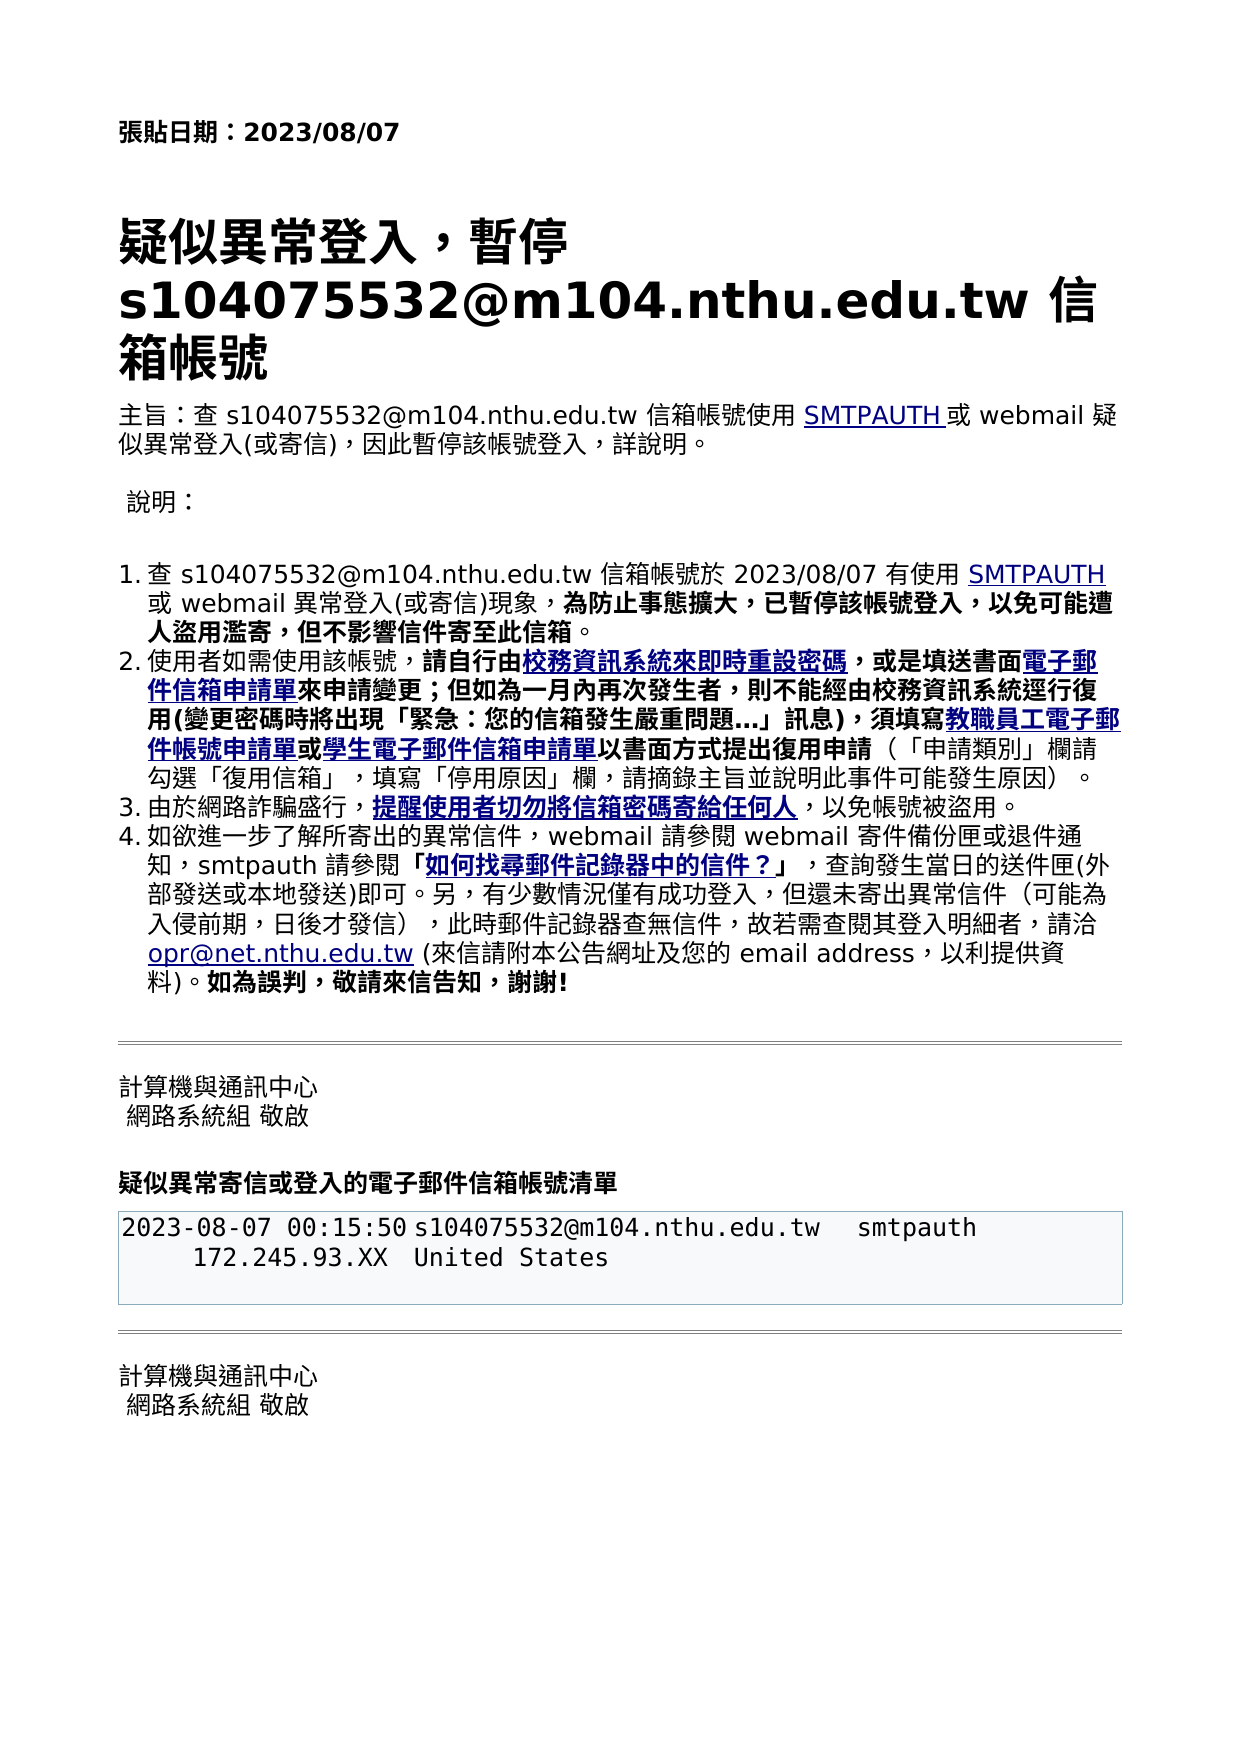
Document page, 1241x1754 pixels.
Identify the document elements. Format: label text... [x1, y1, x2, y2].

text 主旨：查 s104075532@m104.nthu.edu.tw 信箱帳號使用 SMTPAUTH或 webmail 疑似異常登入(或寄信)，因此暫停該帳號登入，詳說明。 說明： [118, 401, 1122, 518]
list 查 s104075532@m104.nthu.edu.tw 信箱帳號於 2023/08/07 有使用 SMTPAUTH或 webmail 異常登入(或寄信)現象，為防止事態擴大，已暫停該帳號登入，以免可能遭人盜用濫寄，但不影響信件寄至此信箱。 [118, 560, 1122, 647]
list 使用者如需使用該帳號，請自行由校務資訊系統來即時重設密碼，或是填送書面電子郵件信箱申請單來申請變更；但如為一月內再次發生者，則不能經由校務資訊系統逕行復用(變更密碼時將出現「緊急：您的信箱發生嚴重問題…」訊息)，須填寫教職員工電子郵件帳號申請單或學生電子郵件信箱申請單以書面方式提出復用申請（「申請類別」欄請勾選「復用信箱」，填寫「停用原因」欄，請摘錄主旨並說明此事件可能發生原因）。 [118, 647, 1122, 793]
text 計算機與通訊中心 網路系統組 敬啟 [118, 1362, 1122, 1421]
list 如欲進一步了解所寄出的異常信件，webmail 請參閱 webmail 寄件備份匣或退件通知，smtpauth 請參閱「如何找尋郵件記錄器中的信件？」，查詢發生當日的送件匣(外部發送或本地發送)即可。另，有少數情況僅有成功登入，但還未寄出異常信件（可能為入侵前期，日後才發信），此時郵件記錄器查無信件，故若需查閱其登入明細者，請洽 opr@net.nthu.edu.tw (來信請附本公告網址及您的 email address，以利提供資料)。如為誤判，敬請來信告知，謝謝! [118, 822, 1122, 997]
text 2023-08-07 00:15:50 s104075532@m104.nthu.edu.tw smtpauth 172.245.93.XX United States [119, 1212, 1122, 1304]
list 由於網路詐騙盛行，提醒使用者切勿將信箱密碼寄給任何人，以免帳號被盜用。 [118, 793, 1122, 822]
subtitle 疑似異常登入，暫停 s104075532@m104.nthu.edu.tw 信箱帳號 [118, 214, 1122, 389]
text 計算機與通訊中心 網路系統組 敬啟 [118, 1073, 1122, 1131]
text 張貼日期：2023/08/07 [118, 118, 1122, 176]
subtitle 疑似異常寄信或登入的電子郵件信箱帳號清單 [118, 1169, 1122, 1198]
